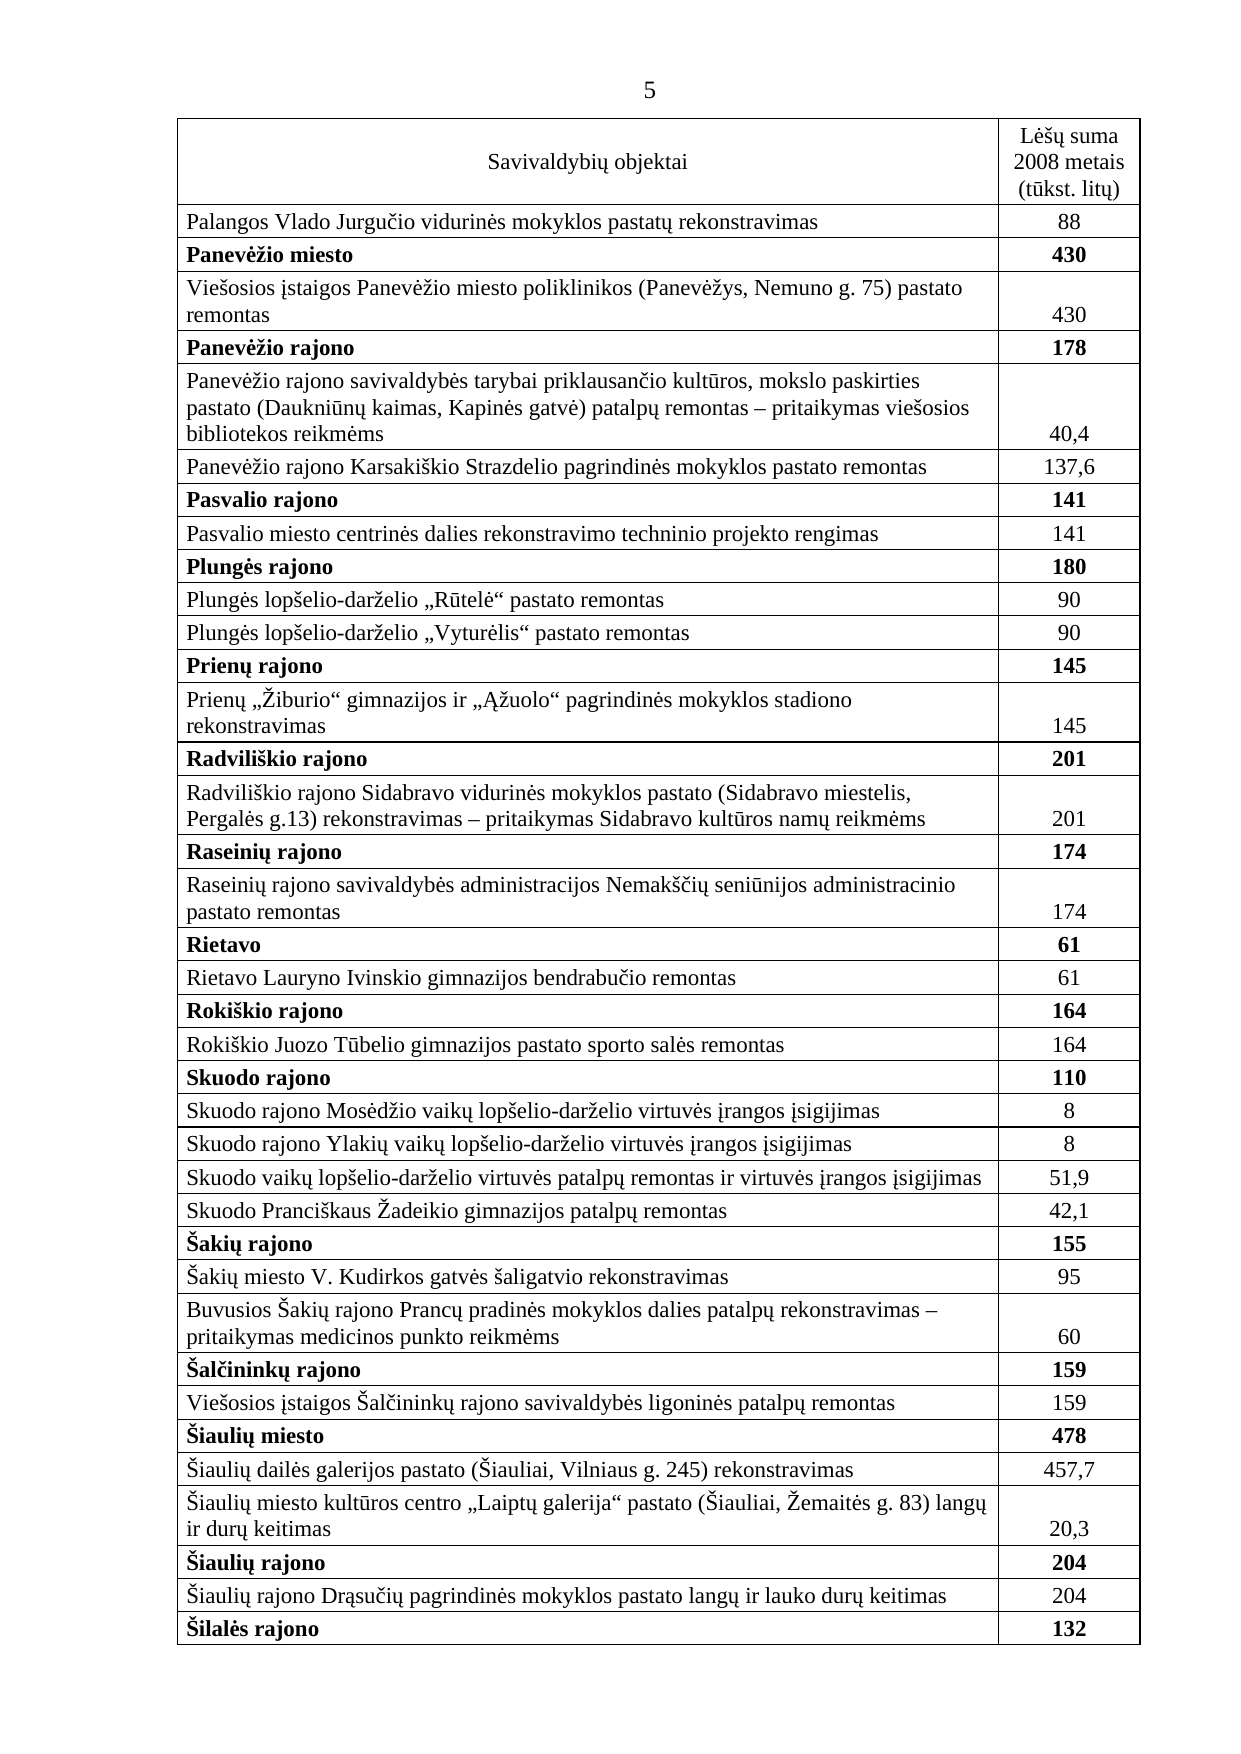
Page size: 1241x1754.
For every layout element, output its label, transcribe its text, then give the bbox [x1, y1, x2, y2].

table_cell Radviliškio rajono Sidabravo vidurinės mokyklos pastato (Sidabravo miestelis, Pergalės g.13) rekonstravimas – pritaikymas Sidabravo kultūros namų reikmėms [178, 776, 998, 834]
table_cell Šakių rajono [178, 1227, 998, 1259]
table_cell 51,9 [999, 1161, 1139, 1193]
table_cell 430 [999, 238, 1139, 271]
table_cell Šiaulių miesto kultūros centro „Laiptų galerija“ pastato (Šiauliai, Žemaitės g. 83) langų ir durų keitimas [178, 1486, 998, 1545]
table_cell 141 [999, 517, 1139, 549]
table_cell Plungės lopšelio-darželio „Rūtelė“ pastato remontas [178, 583, 998, 615]
table_cell 20,3 [999, 1486, 1139, 1545]
table_cell Viešosios įstaigos Šalčininkų rajono savivaldybės ligoninės patalpų remontas [178, 1386, 998, 1419]
table_cell Raseinių rajono savivaldybės administracijos Nemakščių seniūnijos administracinio pastato remontas [178, 869, 998, 927]
table_cell 155 [999, 1227, 1139, 1259]
table_cell 90 [999, 583, 1139, 615]
table_cell Šiaulių rajono [178, 1546, 998, 1578]
table_cell Panevėžio rajono savivaldybės tarybai priklausančio kultūros, mokslo paskirties pastato (Daukniūnų kaimas, Kapinės gatvė) patalpų remontas – pritaikymas viešosios bibliotekos reikmėms [178, 364, 998, 449]
table_cell Skuodo rajono Ylakių vaikų lopšelio-darželio virtuvės įrangos įsigijimas [178, 1128, 998, 1160]
table_cell 61 [999, 928, 1139, 960]
table_cell 201 [999, 743, 1139, 775]
table_cell Rokiškio Juozo Tūbelio gimnazijos pastato sporto salės remontas [178, 1028, 998, 1060]
table_cell Šalčininkų rajono [178, 1353, 998, 1385]
table_cell 95 [999, 1260, 1139, 1293]
table_cell 42,1 [999, 1194, 1139, 1226]
table_cell Šiaulių dailės galerijos pastato (Šiauliai, Vilniaus g. 245) rekonstravimas [178, 1453, 998, 1485]
table_cell Skuodo rajono Mosėdžio vaikų lopšelio-darželio virtuvės įrangos įsigijimas [178, 1094, 998, 1126]
table_cell 201 [999, 776, 1139, 834]
table_cell Rokiškio rajono [178, 995, 998, 1027]
table_header Lėšų suma 2008 metais (tūkst. litų) [999, 119, 1139, 204]
table_cell Skuodo rajono [178, 1061, 998, 1093]
table_cell Šiaulių rajono Drąsučių pagrindinės mokyklos pastato langų ir lauko durų keitimas [178, 1579, 998, 1611]
table_cell Pasvalio miesto centrinės dalies rekonstravimo techninio projekto rengimas [178, 517, 998, 549]
table_cell 8 [999, 1094, 1139, 1126]
table_cell 457,7 [999, 1453, 1139, 1485]
table_cell Rietavo [178, 928, 998, 960]
table_cell 159 [999, 1353, 1139, 1385]
table_cell 8 [999, 1128, 1139, 1160]
table_cell Panevėžio rajono [178, 331, 998, 363]
table_cell 159 [999, 1386, 1139, 1419]
table_cell 174 [999, 869, 1139, 927]
table_cell 180 [999, 550, 1139, 582]
table_cell 110 [999, 1061, 1139, 1093]
table_cell Skuodo vaikų lopšelio-darželio virtuvės patalpų remontas ir virtuvės įrangos įsigijimas [178, 1161, 998, 1193]
table_cell Viešosios įstaigos Panevėžio miesto poliklinikos (Panevėžys, Nemuno g. 75) pastato remontas [178, 272, 998, 330]
table_cell Rietavo Lauryno Ivinskio gimnazijos bendrabučio remontas [178, 961, 998, 993]
table_cell 430 [999, 272, 1139, 330]
table_header Savivaldybių objektai [178, 119, 998, 204]
table_cell 178 [999, 331, 1139, 363]
table_cell 174 [999, 835, 1139, 867]
table_cell Panevėžio miesto [178, 238, 998, 271]
table_cell Šilalės rajono [178, 1612, 998, 1644]
table_cell Radviliškio rajono [178, 743, 998, 775]
table_cell Panevėžio rajono Karsakiškio Strazdelio pagrindinės mokyklos pastato remontas [178, 450, 998, 482]
table_cell Buvusios Šakių rajono Prancų pradinės mokyklos dalies patalpų rekonstravimas – pritaikymas medicinos punkto reikmėms [178, 1294, 998, 1352]
table_cell Raseinių rajono [178, 835, 998, 867]
table_cell Pasvalio rajono [178, 484, 998, 516]
table_cell 164 [999, 995, 1139, 1027]
table_cell Plungės lopšelio-darželio „Vyturėlis“ pastato remontas [178, 616, 998, 649]
table_cell 88 [999, 205, 1139, 237]
table_cell Skuodo Pranciškaus Žadeikio gimnazijos patalpų remontas [178, 1194, 998, 1226]
table_cell 137,6 [999, 450, 1139, 482]
table_cell Palangos Vlado Jurgučio vidurinės mokyklos pastatų rekonstravimas [178, 205, 998, 237]
table_cell Šiaulių miesto [178, 1420, 998, 1452]
table_cell Plungės rajono [178, 550, 998, 582]
table_cell 40,4 [999, 364, 1139, 449]
table_cell Šakių miesto V. Kudirkos gatvės šaligatvio rekonstravimas [178, 1260, 998, 1293]
table_cell 478 [999, 1420, 1139, 1452]
table_cell 90 [999, 616, 1139, 649]
table_cell 164 [999, 1028, 1139, 1060]
table_cell 61 [999, 961, 1139, 993]
table_cell Prienų rajono [178, 650, 998, 682]
table_cell 132 [999, 1612, 1139, 1644]
table_cell 204 [999, 1579, 1139, 1611]
table_cell 145 [999, 683, 1139, 741]
table_cell 204 [999, 1546, 1139, 1578]
table_cell 60 [999, 1294, 1139, 1352]
table_cell Prienų „Žiburio“ gimnazijos ir „Ąžuolo“ pagrindinės mokyklos stadiono rekonstravimas [178, 683, 998, 741]
table_cell 145 [999, 650, 1139, 682]
table_cell 141 [999, 484, 1139, 516]
